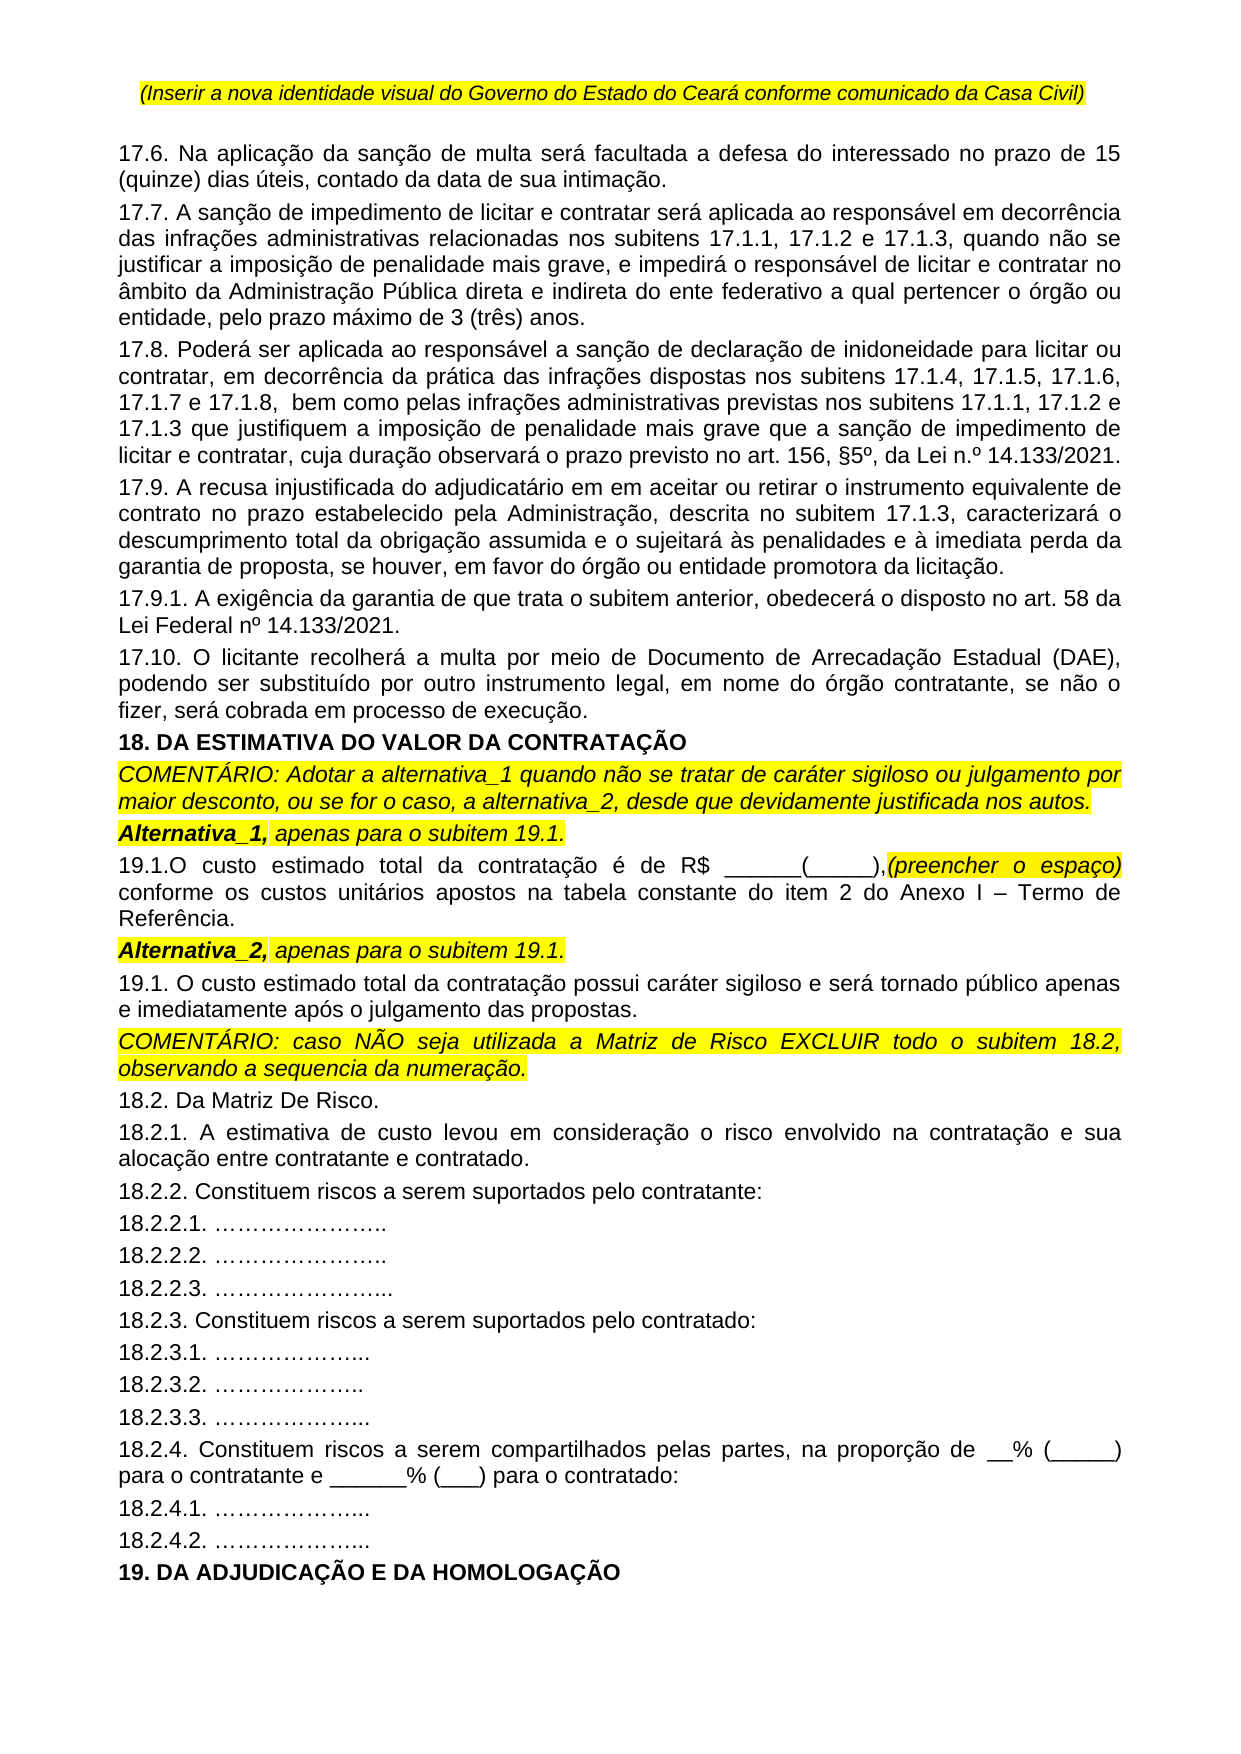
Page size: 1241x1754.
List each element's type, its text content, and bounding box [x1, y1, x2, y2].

text 17.6. Na aplicação da sanção de multa será facultada a defesa do interessado no prazo de 15 (quinze) dias úteis, contado da data de sua intimação. [118, 140, 1122, 193]
text COMENTÁRIO: Adotar a alternativa_1 quando não se tratar de caráter sigiloso ou julgamento por maior desconto, ou se for o caso, a alternativa_2, desde que devidamente justificada nos autos. [118, 761, 1122, 814]
text Alternativa_2, apenas para o subitem 19.1. [118, 937, 1122, 963]
text 17.9. A recusa injustificada do adjudicatário em em aceitar ou retirar o instrumento equivalente de contrato no prazo estabelecido pela Administração, descrita no subitem 17.1.3, caracterizará o descumprimento total da obrigação assumida e o sujeitará às penalidades e à imediata perda da garantia de proposta, se houver, em favor do órgão ou entidade promotora da licitação. [118, 474, 1122, 579]
text 18.2.2.3. …………………... [118, 1274, 1122, 1301]
text Alternativa_1, apenas para o subitem 19.1. [118, 820, 1122, 846]
text 18.2.2. Constituem riscos a serem suportados pelo contratante: [118, 1178, 1122, 1204]
text 19.1.O custo estimado total da contratação é de R$ ______(_____),(preencher o espaço) conforme os custos unitários apostos na tabela constante do item 2 do Anexo I – Termo de Referência. [118, 852, 1122, 931]
text 18.2.4.1. ………………... [118, 1495, 1122, 1521]
text 17.10. O licitante recolherá a multa por meio de Documento de Arrecadação Estadual (DAE), podendo ser substituído por outro instrumento legal, em nome do órgão contratante, se não o fizer, será cobrada em processo de execução. [118, 644, 1122, 723]
text 19. DA ADJUDICAÇÃO E DA HOMOLOGAÇÃO [118, 1559, 1122, 1586]
text 18.2. Da Matriz De Risco. [118, 1087, 1122, 1113]
text COMENTÁRIO: caso NÃO seja utilizada a Matriz de Risco EXCLUIR todo o subitem 18.2, observando a sequencia da numeração. [118, 1028, 1122, 1081]
text 18.2.3.1. ………………... [118, 1339, 1122, 1366]
text 18.2.3.3. ………………... [118, 1404, 1122, 1430]
text 17.9.1. A exigência da garantia de que trata o subitem anterior, obedecerá o disposto no art. 58 da Lei Federal nº 14.133/2021. [118, 585, 1122, 638]
text 18.2.1. A estimativa de custo levou em consideração o risco envolvido na contratação e sua alocação entre contratante e contratado. [118, 1119, 1122, 1172]
text 17.8. Poderá ser aplicada ao responsável a sanção de declaração de inidoneidade para licitar ou contratar, em decorrência da prática das infrações dispostas nos subitens 17.1.4, 17.1.5, 17.1.6, 17.1.7 e 17.1.8, bem como pelas infrações administrativas previstas nos subitens 17.1.1, 17.1.2 e 17.1.3 que justifiquem a imposição de penalidade mais grave que a sanção de impedimento de licitar e contratar, cuja duração observará o prazo previsto no art. 156, §5º, da Lei n.º 14.133/2021. [118, 336, 1122, 468]
text 18.2.4. Constituem riscos a serem compartilhados pelas partes, na proporção de __% (_____) para o contratante e ______% (___) para o contratado: [118, 1436, 1122, 1489]
text 18. DA ESTIMATIVA DO VALOR DA CONTRATAÇÃO [118, 729, 1122, 755]
text 18.2.3.2. ……………….. [118, 1371, 1122, 1398]
text 19.1. O custo estimado total da contratação possui caráter sigiloso e será tornado público apenas e imediatamente após o julgamento das propostas. [118, 969, 1122, 1022]
text 18.2.4.2. ………………... [118, 1527, 1122, 1553]
text 18.2.3. Constituem riscos a serem suportados pelo contratado: [118, 1307, 1122, 1333]
text 18.2.2.1. ………………….. [118, 1210, 1122, 1236]
text 17.7. A sanção de impedimento de licitar e contratar será aplicada ao responsável em decorrência das infrações administrativas relacionadas nos subitens 17.1.1, 17.1.2 e 17.1.3, quando não se justificar a imposição de penalidade mais grave, e impedirá o responsável de licitar e contratar no âmbito da Administração Pública direta e indireta do ente federativo a qual pertencer o órgão ou entidade, pelo prazo máximo de 3 (três) anos. [118, 198, 1122, 330]
text 18.2.2.2. ………………….. [118, 1242, 1122, 1269]
